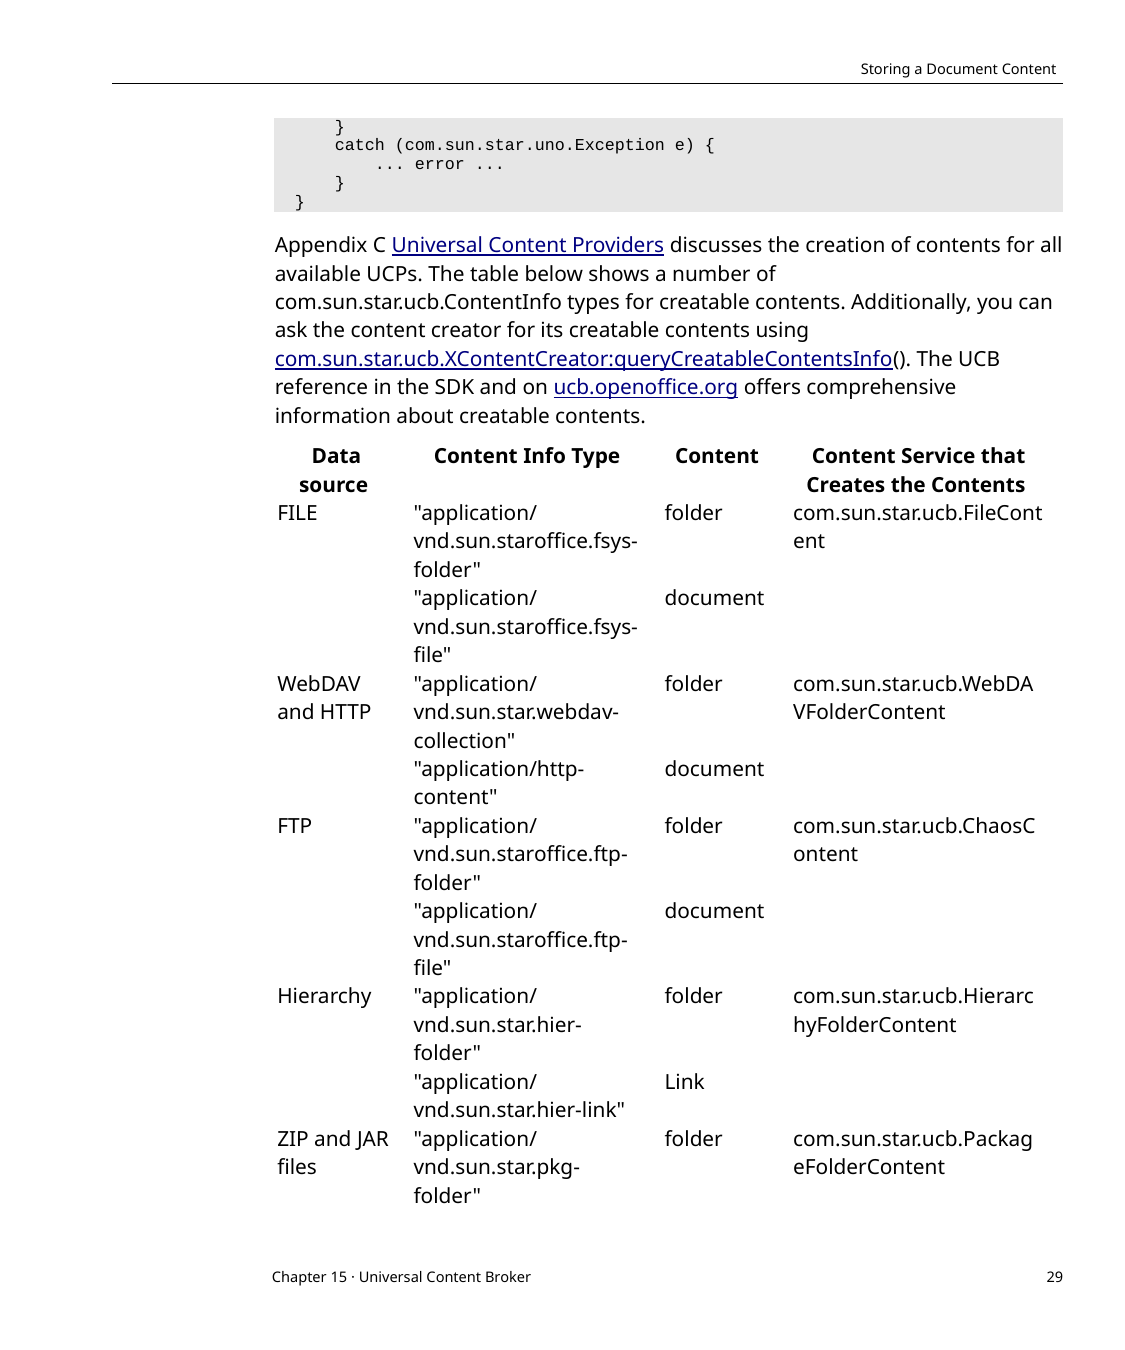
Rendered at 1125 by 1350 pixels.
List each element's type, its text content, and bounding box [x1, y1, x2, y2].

table_cell Hierarchy [277, 982, 413, 1067]
table_cell "application/vnd.sun.star.hier-folder" [413, 982, 664, 1067]
table_cell document [664, 896, 1062, 982]
table_cell "application/http-content" [413, 754, 664, 811]
table_cell "application/vnd.sun.staroffice.ftp-file" [413, 896, 664, 982]
table_cell "application/vnd.sun.star.pkg-folder" [413, 1124, 664, 1209]
table_cell com.sun.star.ucb.FileContent [793, 498, 1062, 583]
table_cell [277, 584, 413, 669]
text Appendix C Universal Content Providers discusses the creation of contents for all available UCPs. The table below shows a number of com.sun.star.ucb.ContentInfo types for creatable contents. Additionally, you can ask the content creator for its creatable contents using com.sun.star.ucb.XContentCreator:queryCreatableContentsInfo(). The UCB reference in the SDK and on ucb.openoffice.org offers comprehensive information about creatable contents. [274, 230, 1063, 429]
table_cell "application/vnd.sun.star.webdav-collection" [413, 669, 664, 754]
text } catch (com.sun.star.uno.Exception e) { ... error ... } } [274, 118, 1063, 212]
table_cell com.sun.star.ucb.HierarchyFolderContent [793, 982, 1062, 1067]
table_header Content Service that Creates the Contents [793, 441, 1062, 498]
table_cell folder [664, 498, 793, 583]
table_cell "application/vnd.sun.staroffice.fsys-folder" [413, 498, 664, 583]
table_cell folder [664, 669, 793, 754]
table_cell "application/vnd.sun.staroffice.fsys-file" [413, 584, 664, 669]
table_cell com.sun.star.ucb.PackageFolderContent [793, 1124, 1062, 1209]
table_cell WebDAV and HTTP [277, 669, 413, 754]
table_cell document [664, 584, 1062, 669]
table_cell com.sun.star.ucb.ChaosContent [793, 811, 1062, 896]
table_header Content [664, 441, 793, 498]
table_cell folder [664, 982, 793, 1067]
table_header Content Info Type [413, 441, 664, 498]
table_cell "application/vnd.sun.star.hier-link" [413, 1067, 664, 1124]
table_cell document [664, 754, 1062, 811]
table_header Data source [277, 441, 413, 498]
table_cell Link [664, 1067, 1062, 1124]
table_cell [277, 754, 413, 811]
table_cell com.sun.star.ucb.WebDAVFolderContent [793, 669, 1062, 754]
table_cell [277, 1067, 413, 1124]
table_cell "application/vnd.sun.staroffice.ftp-folder" [413, 811, 664, 896]
table_cell [277, 896, 413, 982]
table_cell ZIP and JAR files [277, 1124, 413, 1209]
table_cell folder [664, 1124, 793, 1209]
table_cell folder [664, 811, 793, 896]
table_cell FILE [277, 498, 413, 583]
table_cell FTP [277, 811, 413, 896]
